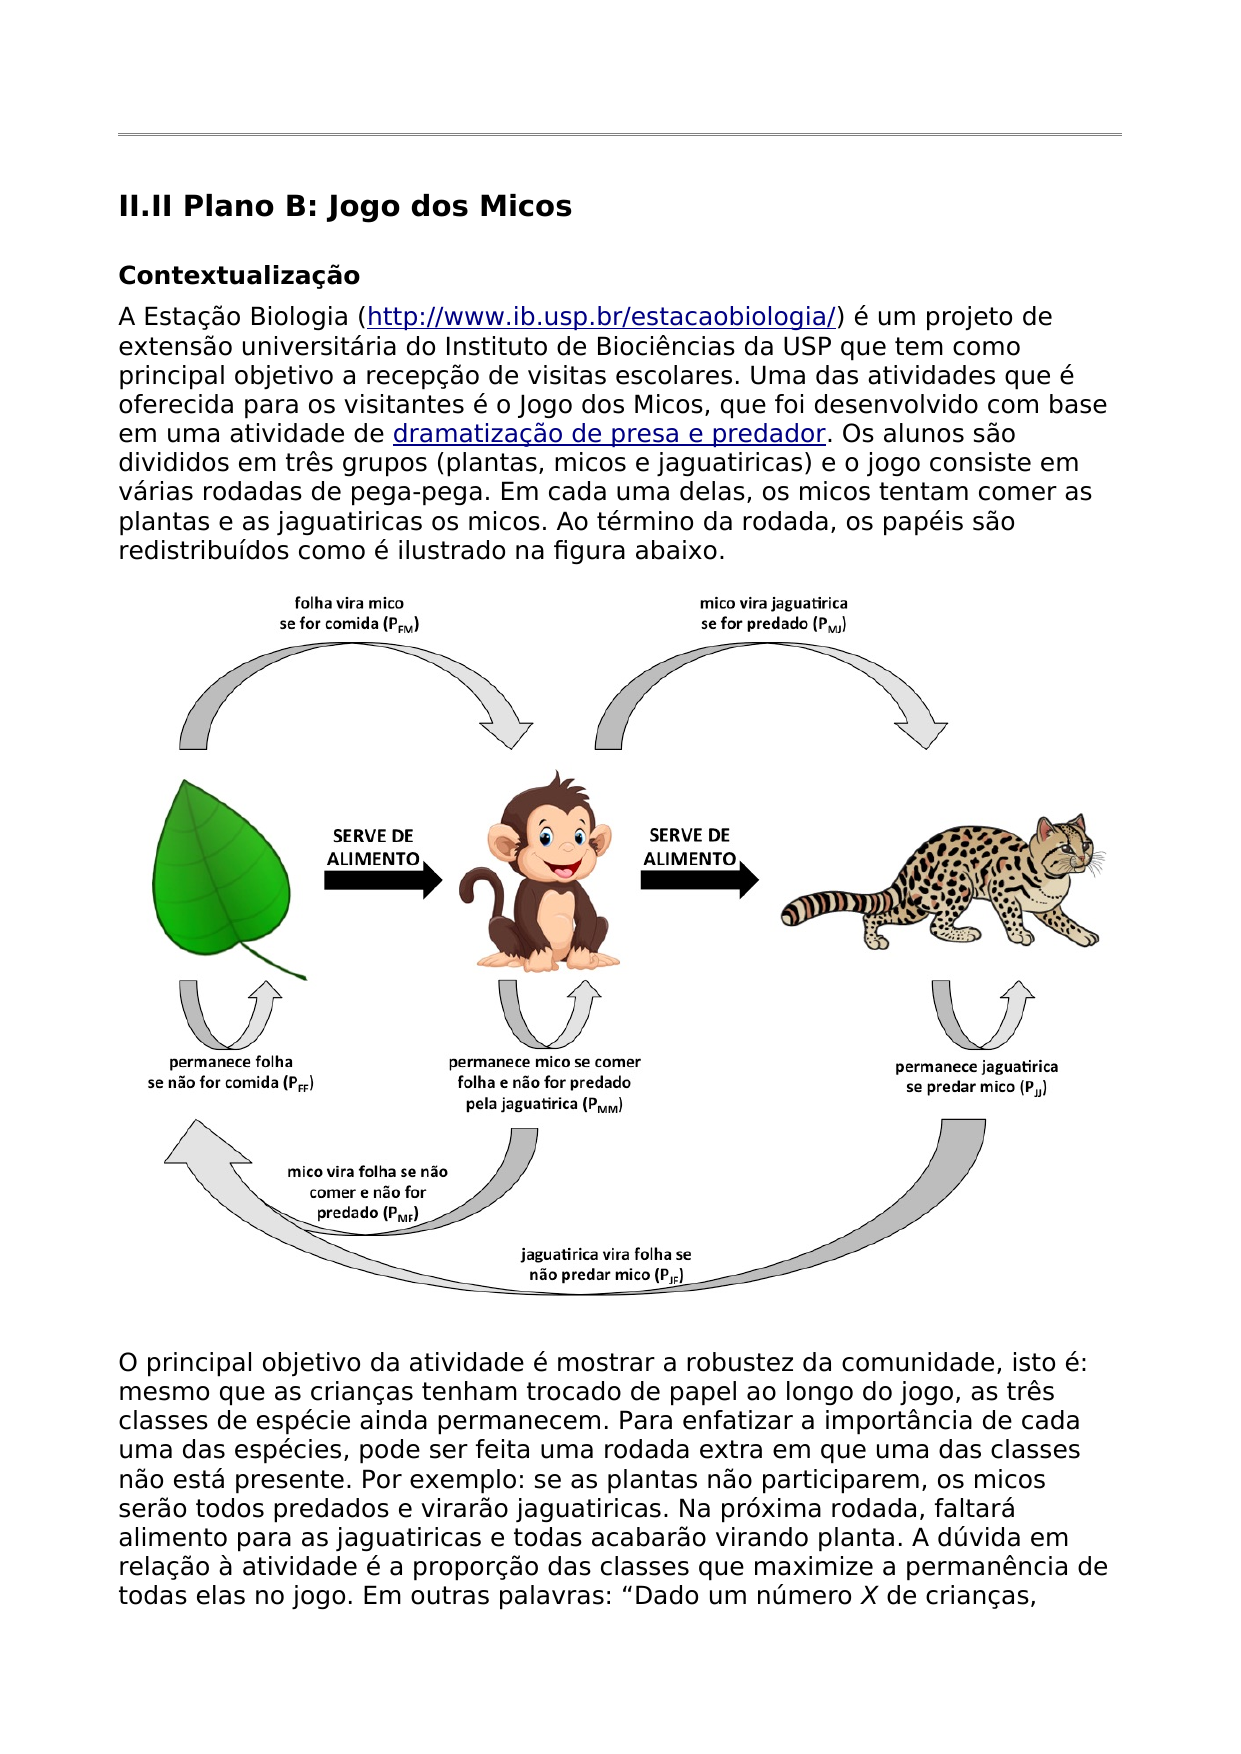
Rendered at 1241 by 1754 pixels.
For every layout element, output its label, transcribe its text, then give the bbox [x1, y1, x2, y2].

text O principal objetivo da atividade é mostrar a robustez da comunidade, isto é: mesmo que as crianças tenham trocado de papel ao longo do jogo, as três classes de espécie ainda permanecem. Para enfatizar a importância de cada uma das espécies, pode ser feita uma rodada extra em que uma das classes não está presente. Por exemplo: se as plantas não participarem, os micos serão todos predados e virarão jaguatiricas. Na próxima rodada, faltará alimento para as jaguatiricas e todas acabarão virando planta. A dúvida em relação à atividade é a proporção das classes que maximize a permanência de todas elas no jogo. Em outras palavras: “Dado um número X de crianças, [118, 1348, 1122, 1611]
picture [118, 577, 1123, 1307]
subtitle II.II Plano B: Jogo dos Micos [118, 189, 1122, 223]
subtitle Contextualização [118, 261, 1122, 290]
text A Estação Biologia (http://www.ib.usp.br/estacaobiologia/) é um projeto de extensão universitária do Instituto de Biociências da USP que tem como principal objetivo a recepção de visitas escolares. Uma das atividades que é oferecida para os visitantes é o Jogo dos Micos, que foi desenvolvido com base em uma atividade de dramatização de presa e predador. Os alunos são divididos em três grupos (plantas, micos e jaguatiricas) e o jogo consiste em várias rodadas de pega-pega. Em cada uma delas, os micos tentam comer as plantas e as jaguatiricas os micos. Ao término da rodada, os papéis são redistribuídos como é ilustrado na figura abaixo. [118, 303, 1122, 565]
